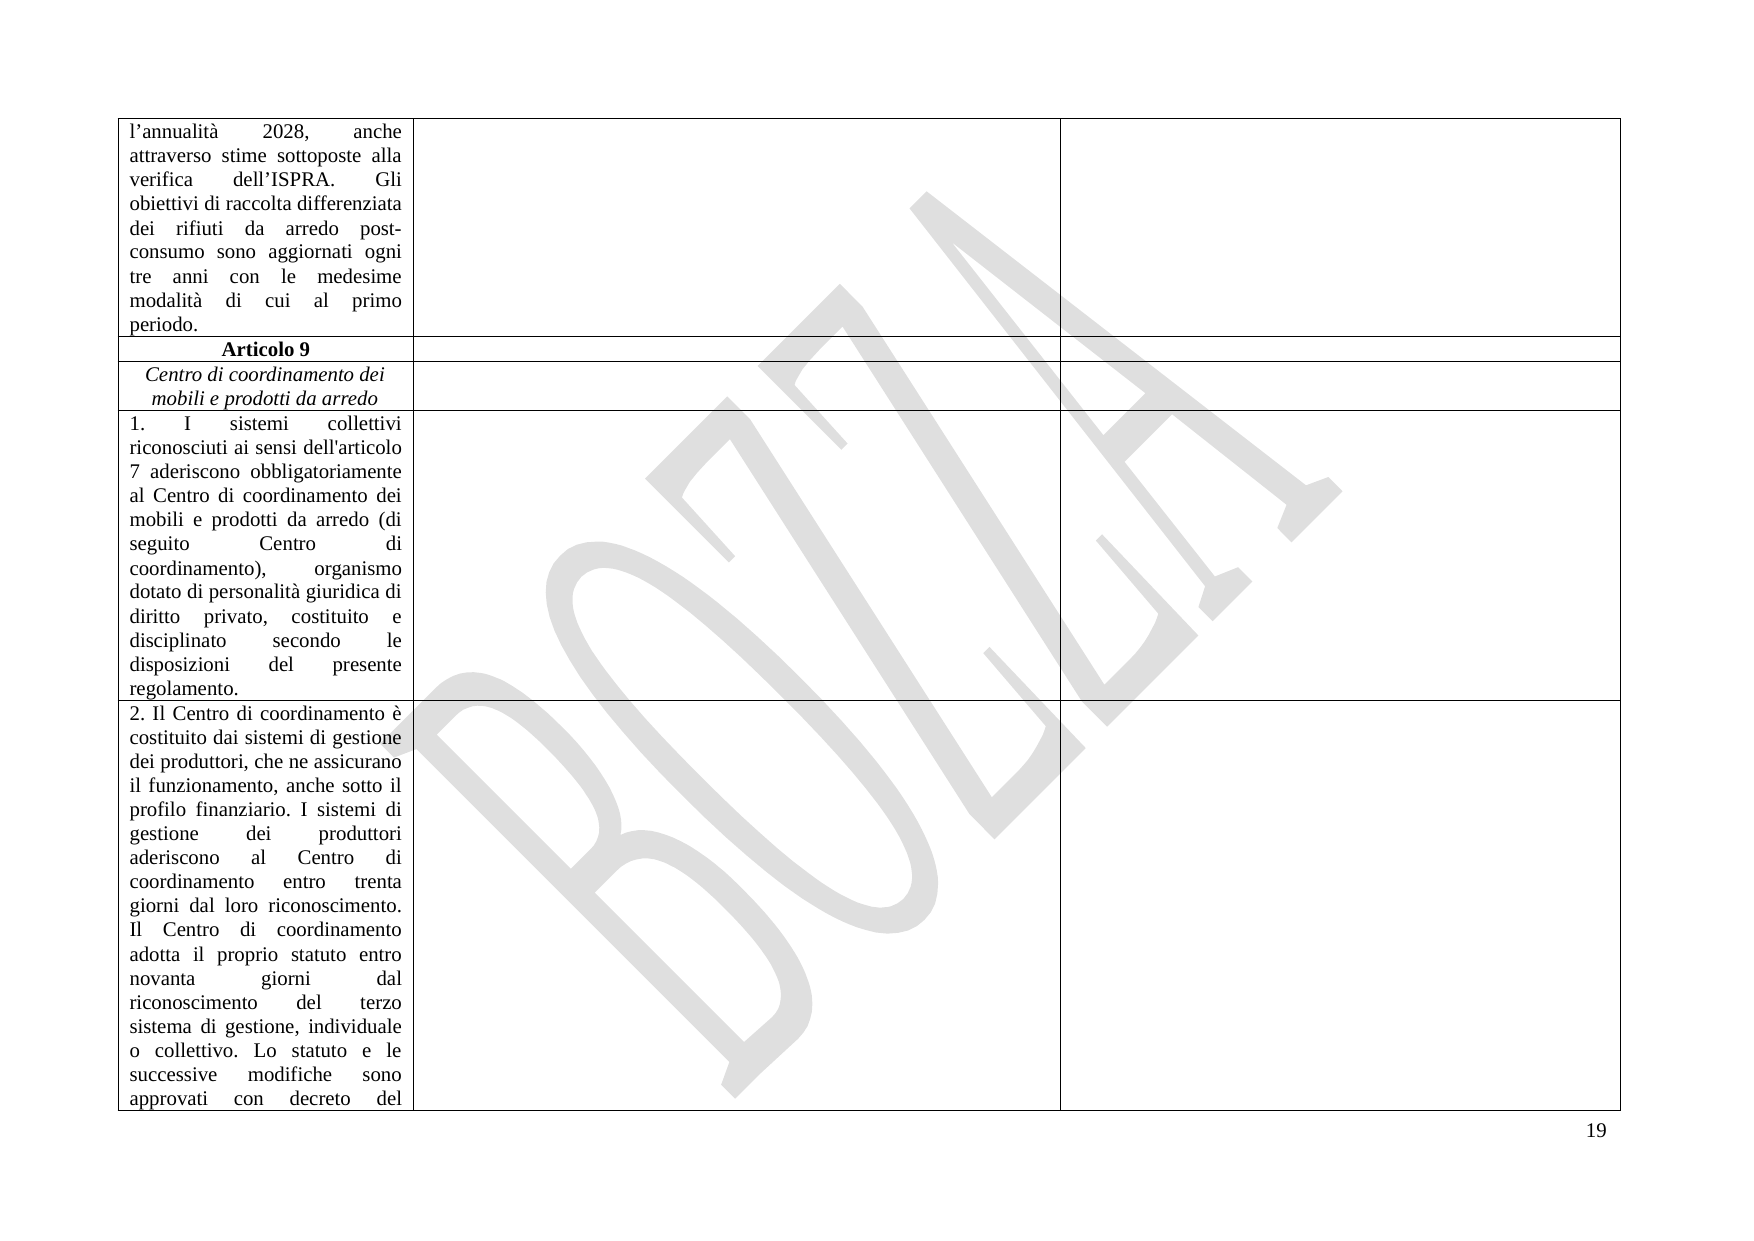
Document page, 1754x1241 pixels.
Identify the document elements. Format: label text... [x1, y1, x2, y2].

table_cell [414, 411, 895, 700]
table_cell [811, 337, 863, 361]
table_cell [835, 328, 847, 336]
table_cell [1028, 337, 1060, 361]
table_cell [596, 859, 780, 1041]
table_cell [414, 701, 421, 708]
table_cell [1042, 701, 1060, 719]
table_cell [1061, 362, 1144, 410]
table_cell Centro di coordinamento dei mobili e prodotti da arredo [119, 362, 413, 410]
table_cell [1047, 362, 1060, 378]
table_cell [1086, 411, 1126, 434]
table_cell [883, 337, 1028, 361]
table_cell 2. Il Centro di coordinamento è costituito dai sistemi di gestione dei produttori, che ne assicurano il funzionamento, anche sotto il profilo finanziario. I sistemi di gestione dei produttori aderiscono al Centro di coordinamento entro trenta giorni dal loro riconoscimento. Il Centro di coordinamento adotta il proprio statuto entro novanta giorni dal riconoscimento del terzo sistema di gestione, individuale o collettivo. Lo statuto e le successive modifiche sono approvati con decreto del [119, 701, 413, 1110]
table_cell [743, 411, 1060, 700]
table_cell [1061, 329, 1070, 336]
table_cell [1621, 410, 1625, 700]
table_cell [1621, 361, 1625, 410]
table_cell [958, 248, 1060, 336]
table_cell [931, 701, 1045, 796]
table_cell [631, 701, 912, 907]
table_cell [414, 362, 800, 410]
table_cell [1061, 701, 1620, 1110]
table_cell [1621, 118, 1625, 336]
table_cell [795, 362, 895, 410]
table_cell [1061, 119, 1620, 336]
table_cell [438, 706, 599, 867]
table_cell [1621, 336, 1625, 361]
table_cell 1. I sistemi collettivi riconosciuti ai sensi dell'articolo 7 aderiscono obbligatoriamente al Centro di coordinamento dei mobili e prodotti da arredo (di seguito Centro di coordinamento), organismo dotato di personalità giuridica di diritto privato, costituito e disciplinato secondo le disposizioni del presente regolamento. [119, 411, 413, 700]
table_cell [414, 337, 785, 361]
table_cell Articolo 9 [119, 337, 413, 361]
table_cell [1061, 337, 1102, 361]
table_cell [1061, 411, 1620, 700]
table_cell [1061, 671, 1080, 700]
table_cell [414, 119, 1060, 336]
table_cell [899, 362, 1060, 410]
table_cell [930, 411, 1060, 613]
table_cell [573, 568, 783, 700]
table_cell [414, 701, 1060, 1110]
table_cell [1621, 700, 1625, 1110]
table_cell [1116, 337, 1620, 361]
table_cell [1149, 362, 1620, 410]
table_cell l’annualità 2028, anche attraverso stime sottoposte alla verifica dell’ISPRA. Gli obiettivi di raccolta differenziata dei rifiuti da arredo post-consumo sono aggiornati ogni tre anni con le medesime modalità di cui al primo periodo. [119, 119, 413, 336]
